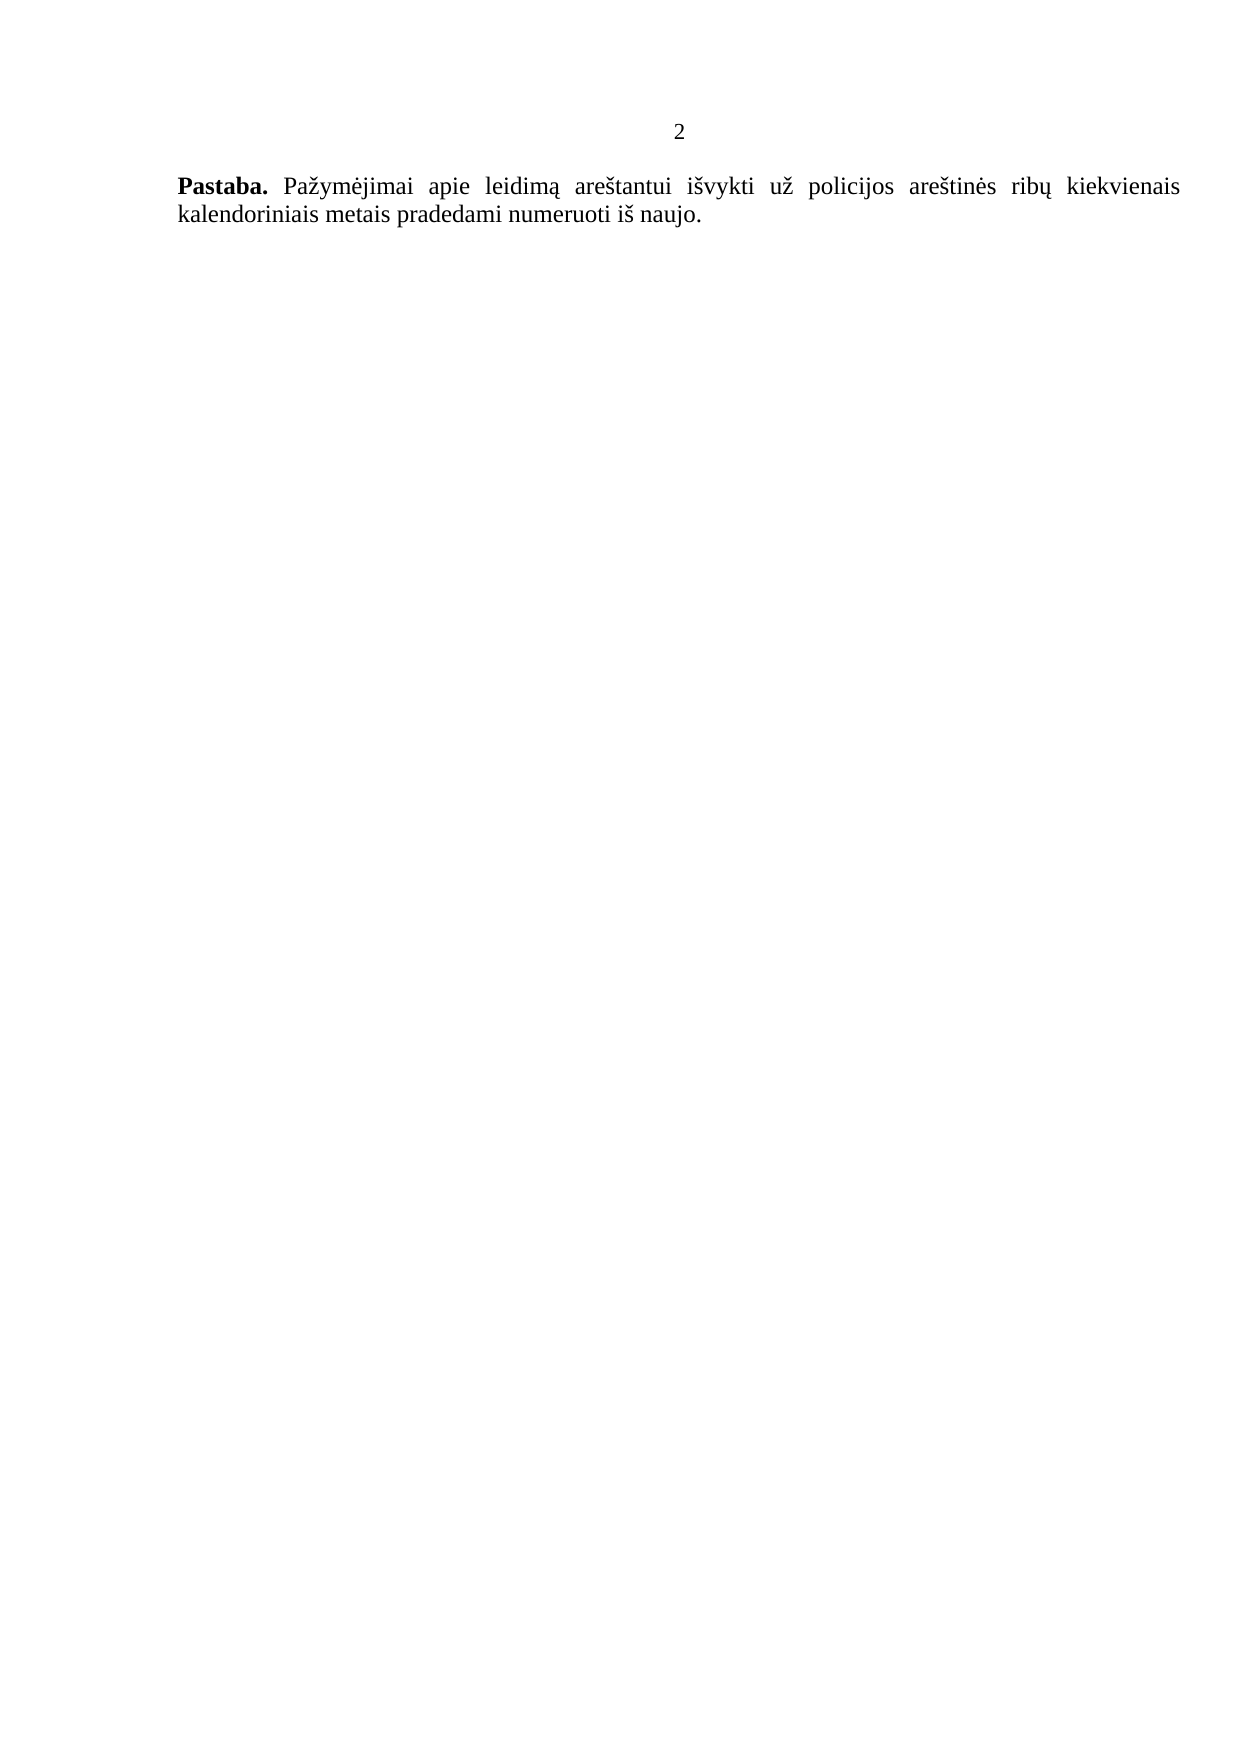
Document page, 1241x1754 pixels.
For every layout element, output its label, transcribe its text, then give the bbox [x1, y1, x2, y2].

text Pastaba. Pažymėjimai apie leidimą areštantui išvykti už policijos areštinės ribų kiekvienais kalendoriniais metais pradedami numeruoti iš naujo. [177, 171, 1181, 228]
